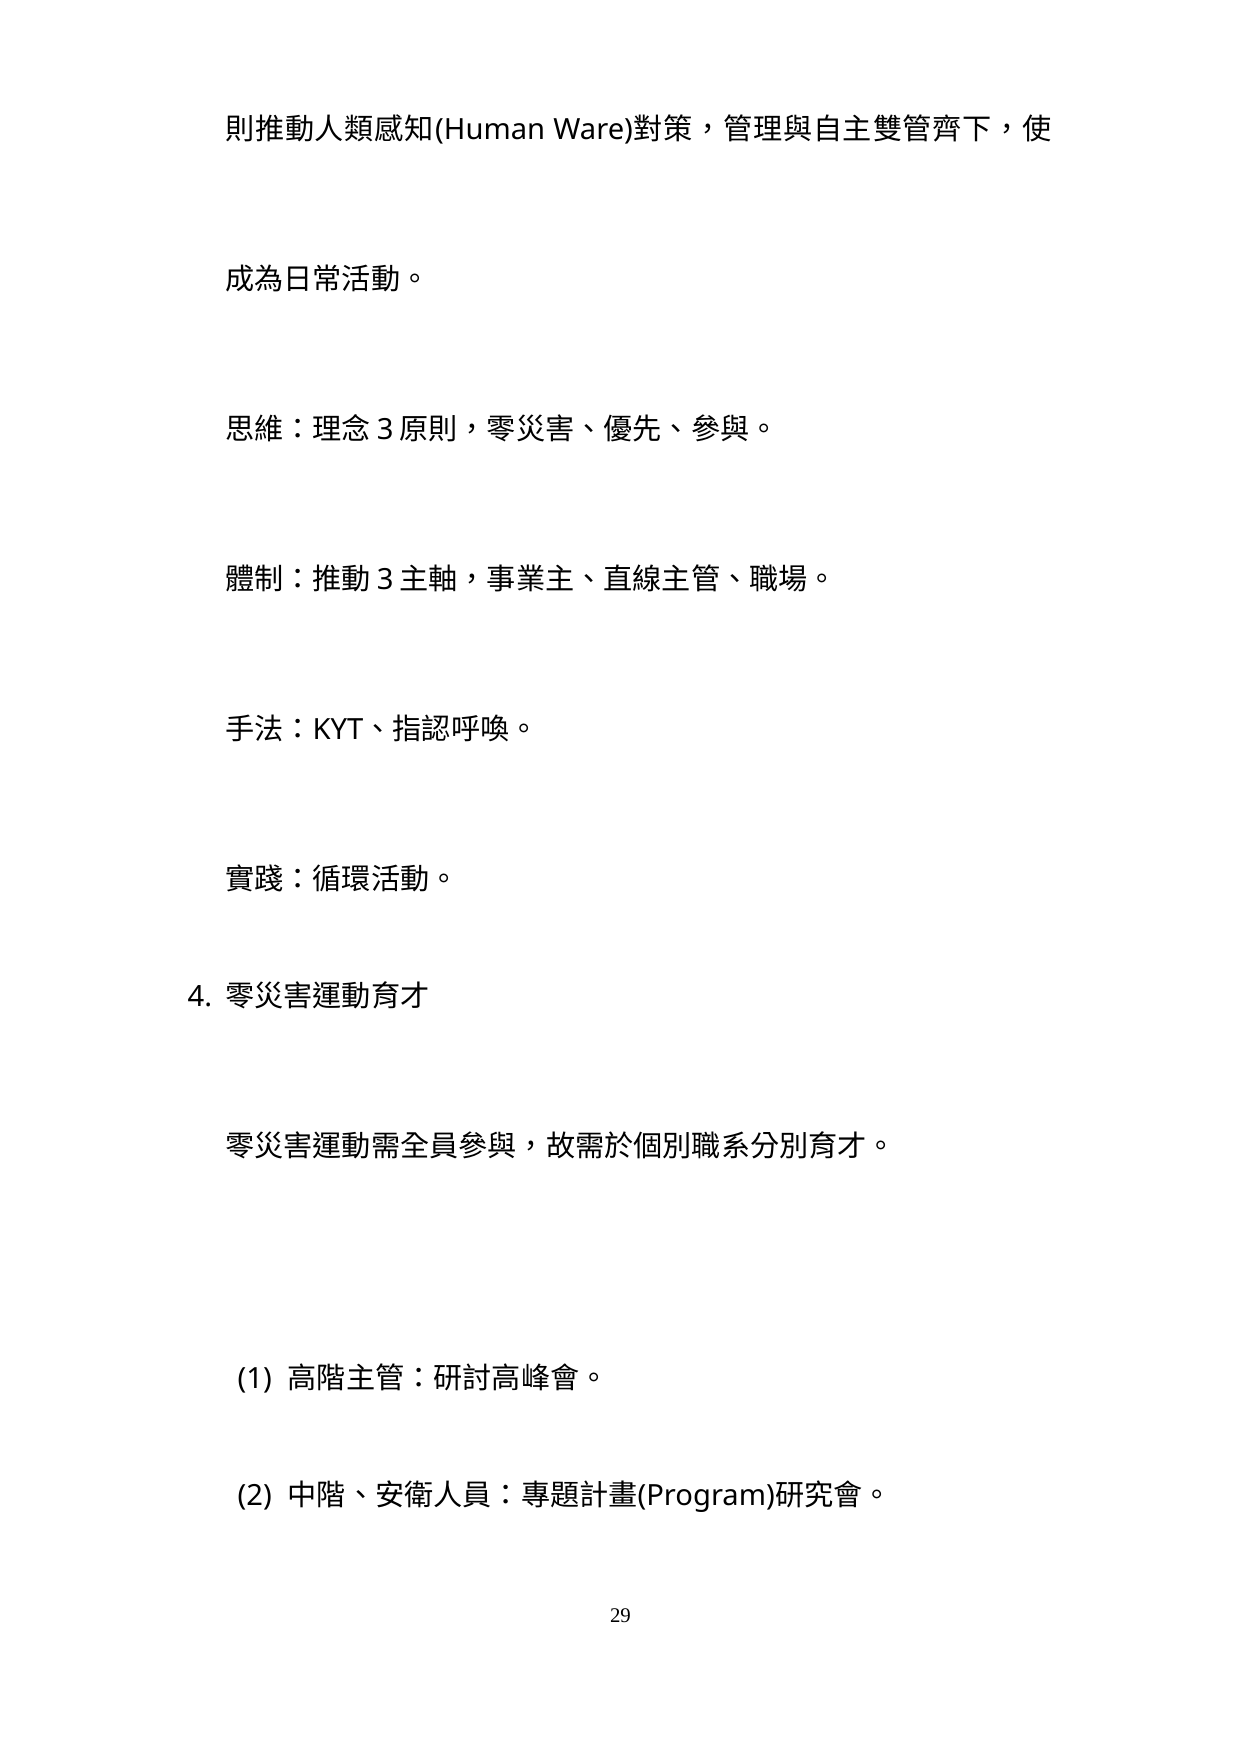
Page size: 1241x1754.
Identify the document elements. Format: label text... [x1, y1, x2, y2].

list 高階主管：研討高峰會。 [237, 1338, 1053, 1413]
list 則推動人類感知(Human Ware)對策，管理與自主雙管齊下，使成為日常活動。 思維：理念3原則，零災害、優先、參與。 體制：推動3主軸，事業主、直線主管、職場。 手法：KYT、指認呼喚。 實踐：循環活動。 [187, 89, 1053, 914]
list 中階、安衛人員：專題計畫(Program)研究會。 [237, 1456, 1053, 1531]
list 零災害運動育才 零災害運動需全員參與，故需於個別職系分別育才。 [187, 956, 1053, 1181]
